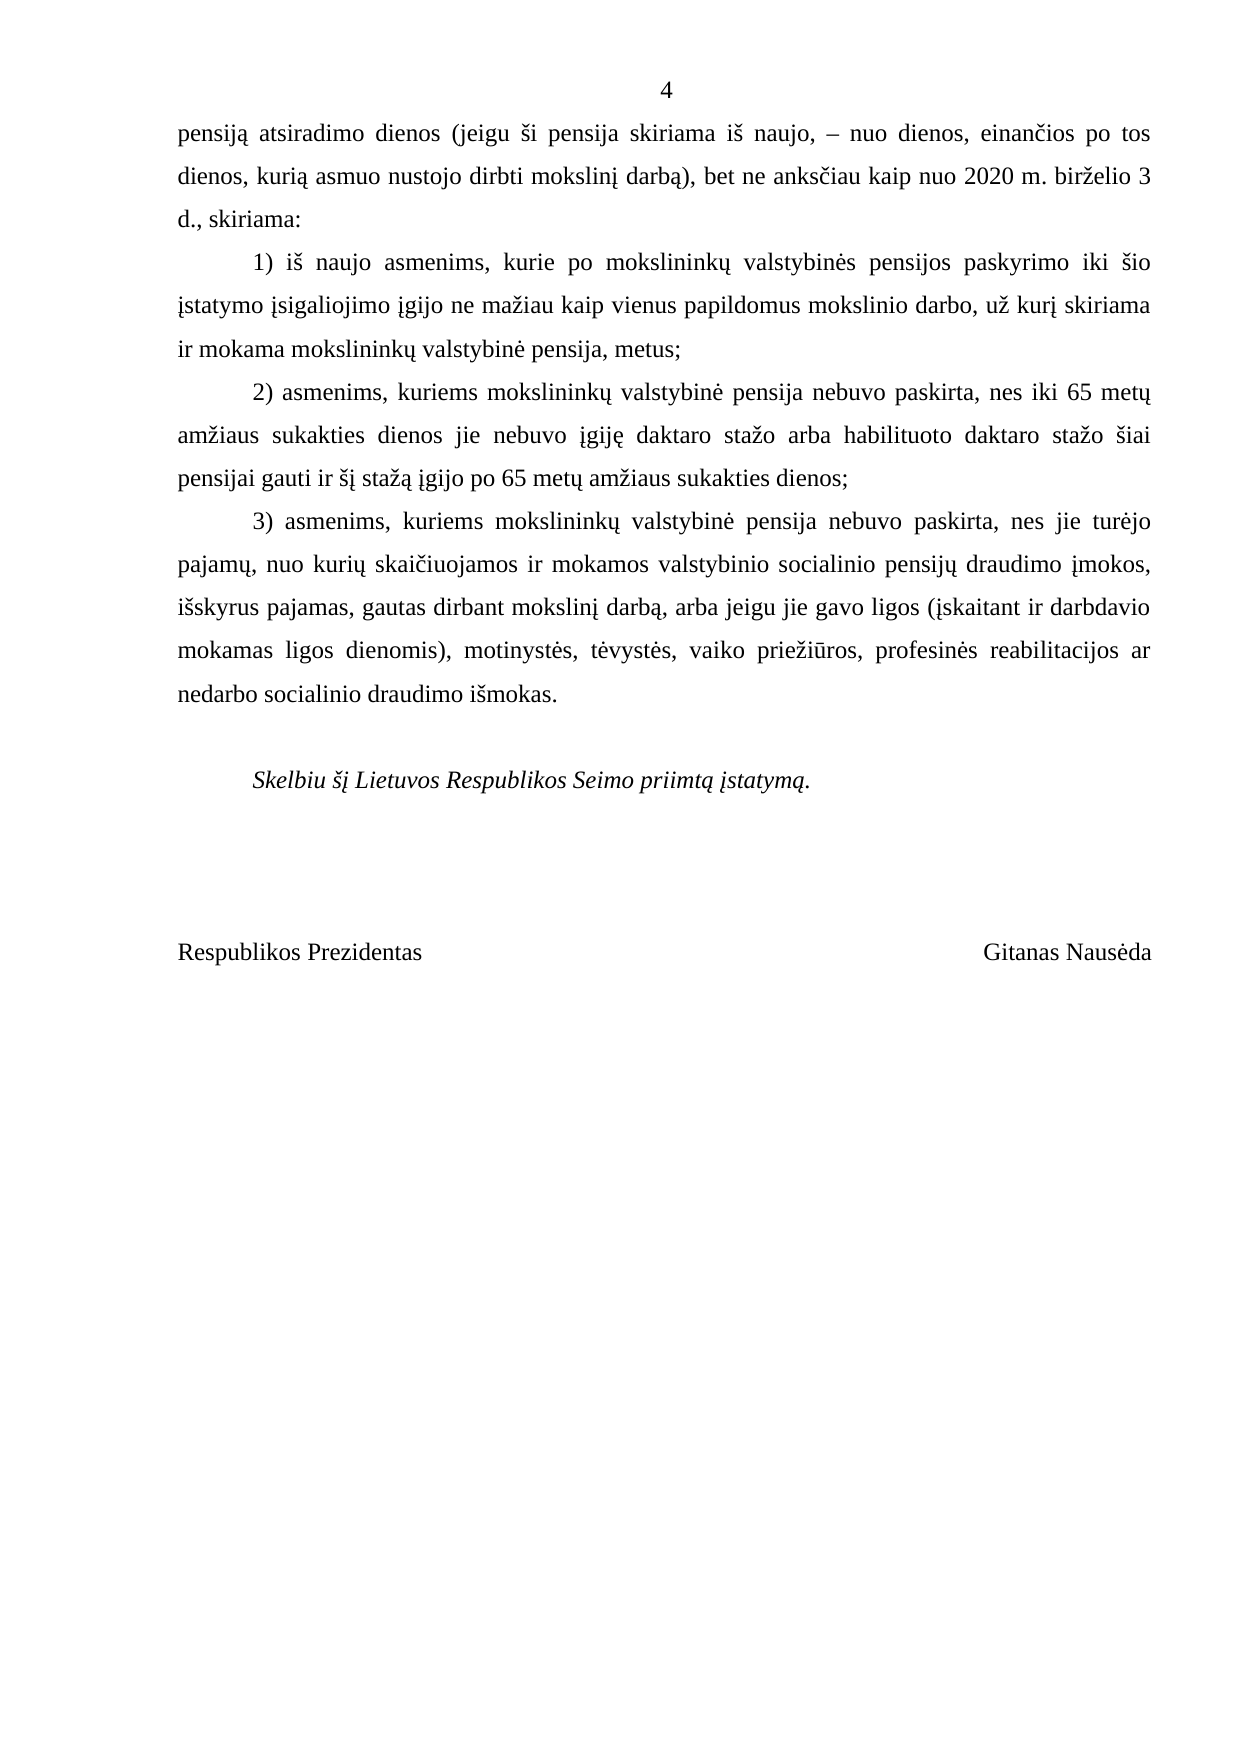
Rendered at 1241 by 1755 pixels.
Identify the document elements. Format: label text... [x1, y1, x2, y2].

text 3) asmenims, kuriems mokslininkų valstybinė pensija nebuvo paskirta, nes jie turėjo pajamų, nuo kurių skaičiuojamos ir mokamos valstybinio socialinio pensijų draudimo įmokos, išskyrus pajamas, gautas dirbant mokslinį darbą, arba jeigu jie gavo ligos (įskaitant ir darbdavio mokamas ligos dienomis), motinystės, tėvystės, vaiko priežiūros, profesinės reabilitacijos ar nedarbo socialinio draudimo išmokas. [177, 506, 1152, 707]
text Respublikos Prezidentas Gitanas Nausėda [177, 937, 1152, 966]
text 2) asmenims, kuriems mokslininkų valstybinė pensija nebuvo paskirta, nes iki 65 metų amžiaus sukakties dienos jie nebuvo įgiję daktaro stažo arba habilituoto daktaro stažo šiai pensijai gauti ir šį stažą įgijo po 65 metų amžiaus sukakties dienos; [177, 377, 1152, 492]
text 1) iš naujo asmenims, kurie po mokslininkų valstybinės pensijos paskyrimo iki šio įstatymo įsigaliojimo įgijo ne mažiau kaip vienus papildomus mokslinio darbo, už kurį skiriama ir mokama mokslininkų valstybinė pensija, metus; [177, 247, 1152, 362]
text Skelbiu šį Lietuvos Respublikos Seimo priimtą įstatymą. [177, 765, 1152, 794]
text pensiją atsiradimo dienos (jeigu ši pensija skiriama iš naujo, – nuo dienos, einančios po tos dienos, kurią asmuo nustojo dirbti mokslinį darbą), bet ne anksčiau kaip nuo 2020 m. birželio 3 d., skiriama: [177, 118, 1152, 233]
